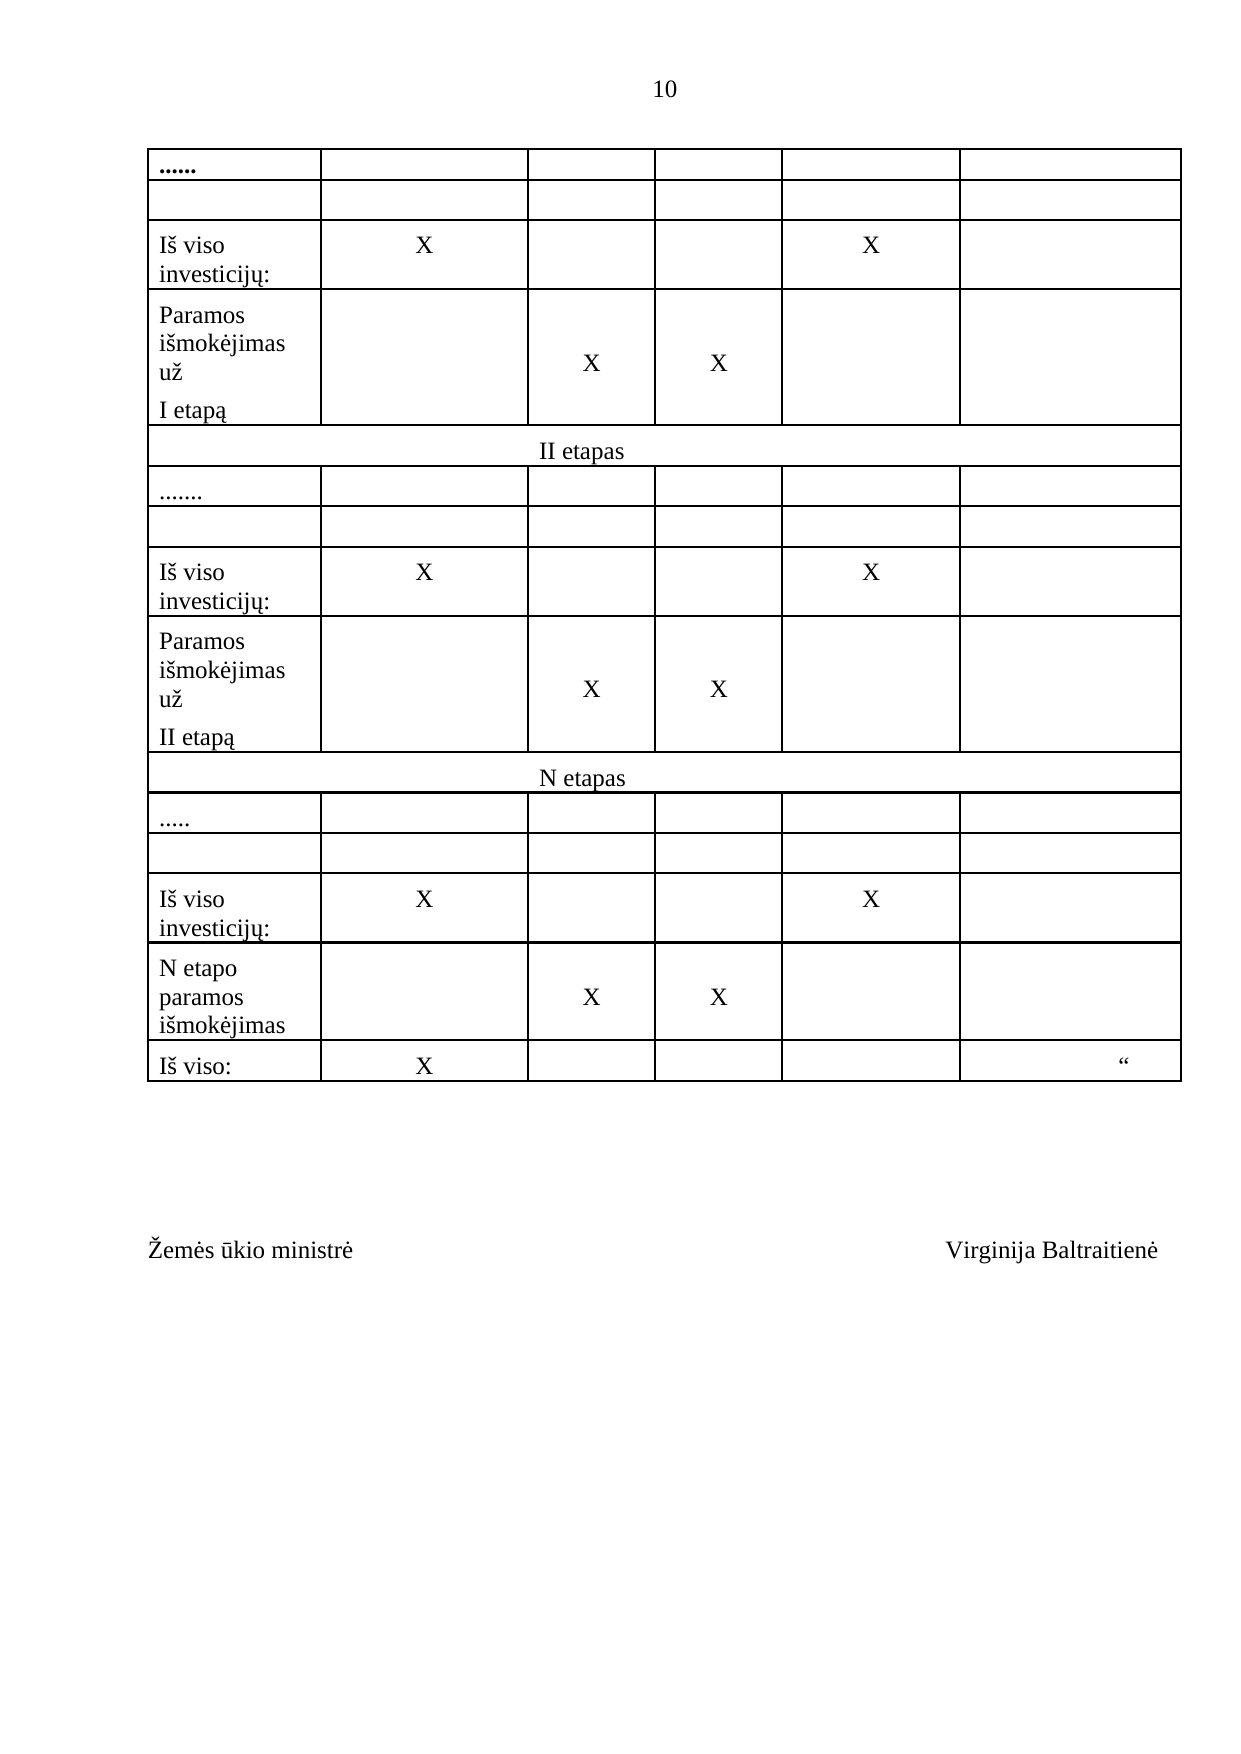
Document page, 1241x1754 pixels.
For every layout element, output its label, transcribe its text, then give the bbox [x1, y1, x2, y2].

table_cell [656, 834, 781, 872]
table_cell [783, 617, 959, 751]
table_cell [961, 548, 1180, 615]
table_cell N etapo paramos išmokėjimas [149, 944, 320, 1039]
table_cell X [322, 874, 527, 941]
table_cell ..... [149, 794, 320, 832]
table_cell X [322, 1041, 527, 1080]
table_cell [783, 290, 959, 424]
table_cell [782, 753, 959, 791]
table_cell [529, 181, 654, 219]
table_cell [529, 834, 654, 872]
table_cell Paramos išmokėjimas už II etapą [149, 617, 320, 751]
table_cell [322, 944, 527, 1039]
table_cell [961, 150, 1180, 178]
table_cell [782, 426, 959, 465]
table_cell [321, 426, 528, 465]
table_cell Iš viso investicijų: [149, 548, 320, 615]
table_cell [149, 834, 320, 872]
table_cell [656, 1041, 781, 1080]
table_cell [961, 181, 1180, 219]
table_cell [529, 221, 654, 288]
table_cell X [783, 874, 959, 941]
table_cell Iš viso investicijų: [149, 874, 320, 941]
table_cell “ [961, 1041, 1180, 1080]
table_cell [961, 467, 1180, 505]
table_cell [961, 794, 1180, 832]
table_cell [322, 467, 527, 505]
table_cell [656, 467, 781, 505]
table_cell [783, 834, 959, 872]
table_cell [961, 834, 1180, 872]
table_cell [529, 467, 654, 505]
table_cell ...... [149, 150, 320, 178]
table_cell X [529, 944, 654, 1039]
table_cell [783, 507, 959, 546]
table_cell Paramos išmokėjimas už I etapą [149, 290, 320, 424]
table_cell X [656, 944, 781, 1039]
table_cell [960, 426, 1180, 465]
table_cell X [783, 221, 959, 288]
table_cell X [322, 548, 527, 615]
table_cell [149, 507, 320, 546]
table_cell [656, 874, 781, 941]
table_cell [783, 944, 959, 1039]
table_cell [783, 794, 959, 832]
table_cell [529, 794, 654, 832]
table_cell [529, 1041, 654, 1080]
table_cell [322, 181, 527, 219]
table_cell [529, 874, 654, 941]
table_cell [960, 753, 1180, 791]
table_cell [656, 150, 781, 178]
table_cell [656, 181, 781, 219]
table_cell [322, 834, 527, 872]
table_cell [655, 753, 782, 791]
table_cell [961, 290, 1180, 424]
table_cell [322, 507, 527, 546]
table_cell Iš viso: [149, 1041, 320, 1080]
table_cell N etapas [528, 753, 655, 791]
table_cell [656, 548, 781, 615]
table_cell [656, 794, 781, 832]
table_cell [961, 874, 1180, 941]
table_cell X [656, 290, 781, 424]
text Žemės ūkio ministrė Virginija Baltraitienė [148, 1235, 1181, 1264]
table_cell [149, 181, 320, 219]
table_cell [961, 221, 1180, 288]
table_cell [961, 507, 1180, 546]
table_cell [529, 150, 654, 178]
table_cell [322, 794, 527, 832]
table_cell [322, 617, 527, 751]
table_cell [783, 1041, 959, 1080]
table_cell [656, 221, 781, 288]
table_cell [783, 150, 959, 178]
table_cell [322, 290, 527, 424]
table_cell [321, 753, 528, 791]
table_cell [149, 753, 321, 791]
table_cell [656, 507, 781, 546]
table_cell [655, 426, 782, 465]
table_cell [961, 944, 1180, 1039]
table_cell [529, 507, 654, 546]
table_cell [783, 181, 959, 219]
table_cell ....... [149, 467, 320, 505]
table_cell [322, 150, 527, 178]
table_cell [149, 426, 321, 465]
table_cell Iš viso investicijų: [149, 221, 320, 288]
table_cell [529, 548, 654, 615]
table_cell [961, 617, 1180, 751]
table_cell X [322, 221, 527, 288]
table_cell X [529, 617, 654, 751]
table_cell X [656, 617, 781, 751]
table_cell II etapas [528, 426, 655, 465]
table_cell X [783, 548, 959, 615]
table_cell [783, 467, 959, 505]
table_cell X [529, 290, 654, 424]
